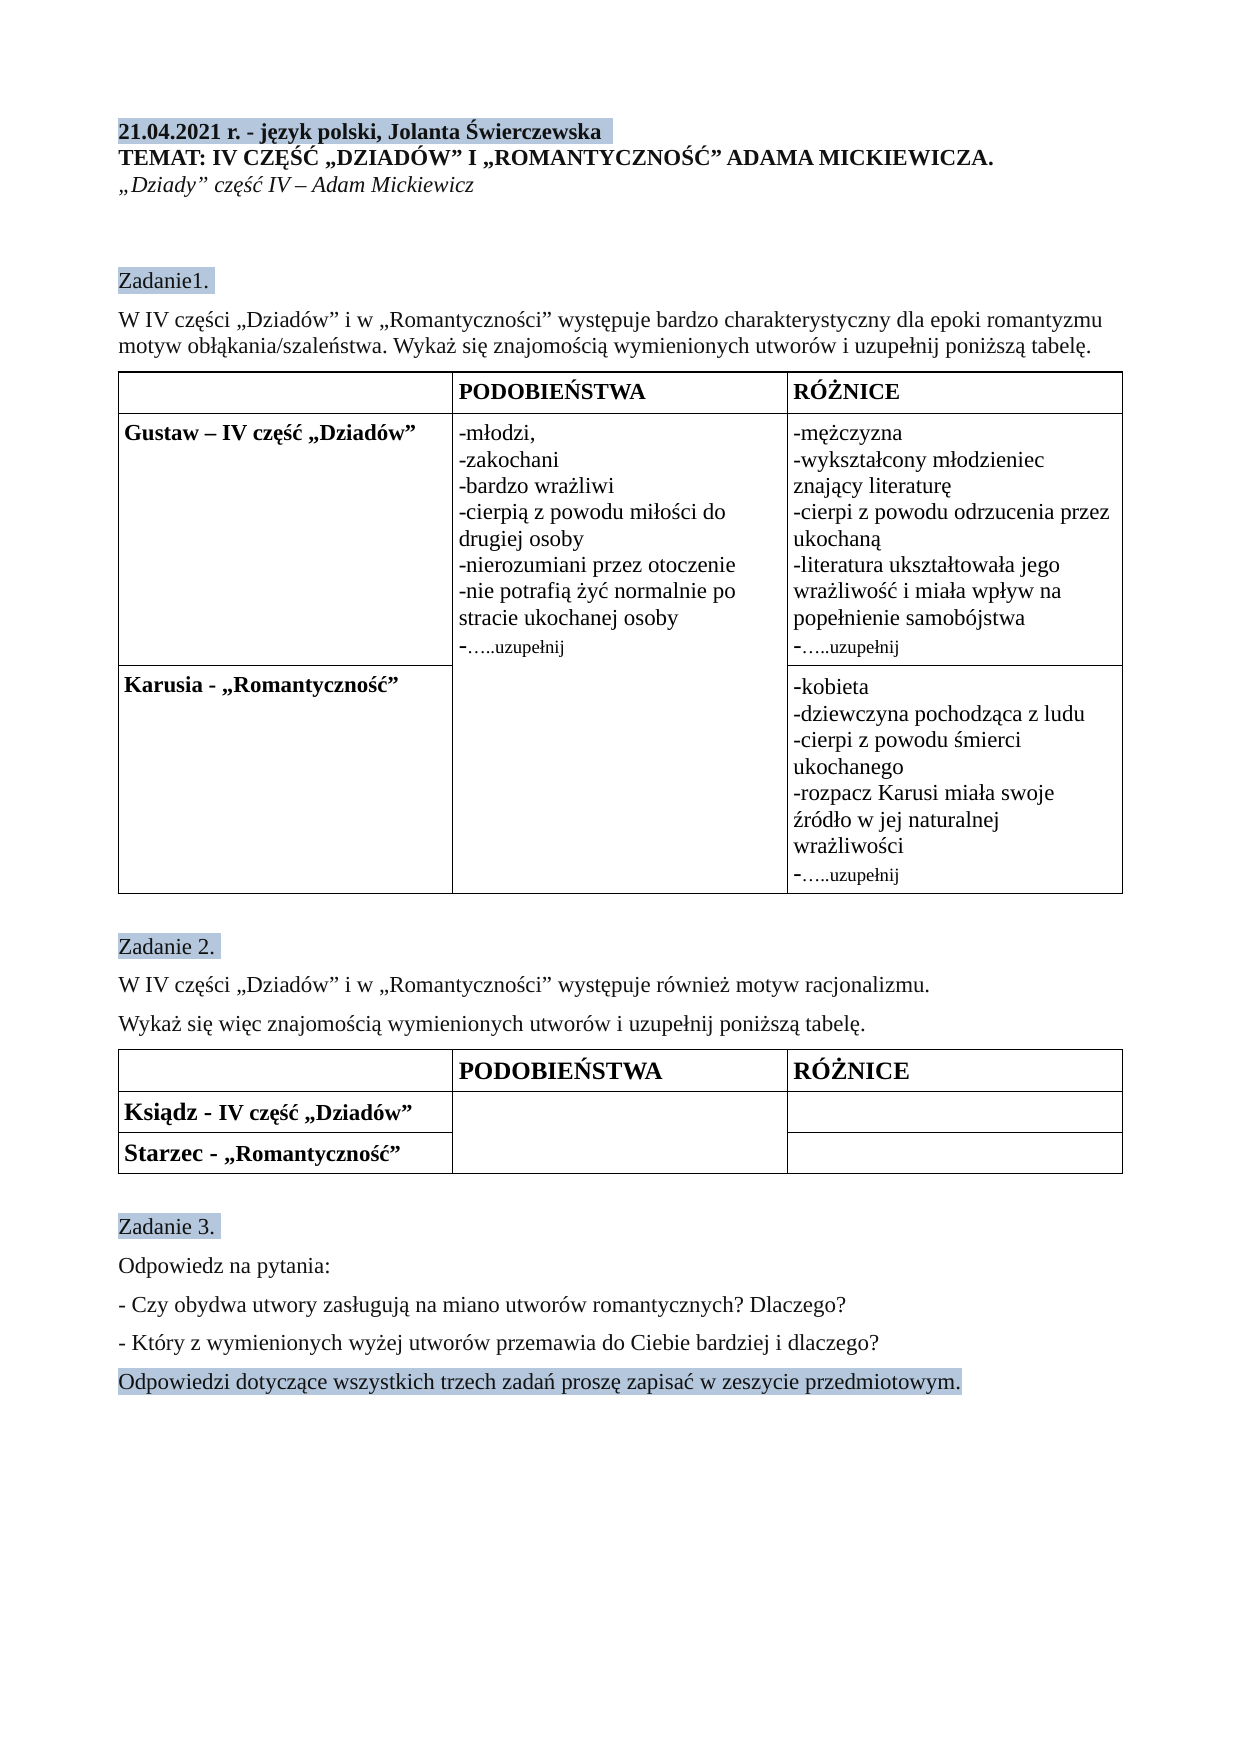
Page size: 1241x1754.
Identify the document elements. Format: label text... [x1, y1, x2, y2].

table_cell -kobieta -dziewczyna pochodząca z ludu -cierpi z powodu śmierci ukochanego -rozpacz Karusi miała swoje źródło w jej naturalnej wrażliwości -…..uzupełnij [788, 666, 1122, 893]
table_cell -młodzi, -zakochani -bardzo wrażliwi -cierpią z powodu miłości do drugiej osoby -nierozumiani przez otoczenie -nie potrafią żyć normalnie po stracie ukochanej osoby -…..uzupełnij [453, 414, 787, 893]
text Zadanie 3. [118, 1213, 1122, 1239]
table_cell [788, 1092, 1122, 1132]
table_header RÓŻNICE [788, 1050, 1122, 1091]
table_cell Starzec - „Romantyczność” [119, 1133, 452, 1173]
text - Czy obydwa utwory zasługują na miano utworów romantycznych? Dlaczego? [118, 1291, 1122, 1317]
table_header RÓŻNICE [788, 373, 1122, 413]
text - Który z wymienionych wyżej utworów przemawia do Ciebie bardziej i dlaczego? [118, 1329, 1122, 1356]
table_cell Karusia - „Romantyczność” [119, 666, 452, 893]
table_cell Gustaw – IV część „Dziadów” [119, 414, 452, 665]
table_header PODOBIEŃSTWA [453, 373, 787, 413]
text Wykaż się więc znajomością wymienionych utworów i uzupełnij poniższą tabelę. [118, 1010, 1122, 1037]
table_header [119, 1050, 452, 1091]
text 21.04.2021 r. - język polski, Jolanta Świerczewska TEMAT: IV CZĘŚĆ „DZIADÓW” I „ROMANTYCZNOŚĆ” ADAMA MICKIEWICZA. „Dziady” część IV – Adam Mickiewicz [118, 118, 1122, 197]
text Zadanie 2. [118, 933, 1122, 959]
table_cell Ksiądz - IV część „Dziadów” [119, 1092, 452, 1132]
text Zadanie1. [118, 267, 1122, 294]
table_header [119, 373, 452, 413]
text W IV części „Dziadów” i w „Romantyczności” występuje również motyw racjonalizmu. [118, 972, 1122, 998]
table_cell [788, 1133, 1122, 1173]
table_header PODOBIEŃSTWA [453, 1050, 787, 1091]
text Odpowiedz na pytania: [118, 1252, 1122, 1278]
text W IV części „Dziadów” i w „Romantyczności” występuje bardzo charakterystyczny dla epoki romantyzmu motyw obłąkania/szaleństwa. Wykaż się znajomością wymienionych utworów i uzupełnij poniższą tabelę. [118, 306, 1122, 359]
text Odpowiedzi dotyczące wszystkich trzech zadań proszę zapisać w zeszycie przedmiotowym. [118, 1368, 1122, 1395]
table_cell -mężczyzna -wykształcony młodzieniec znający literaturę -cierpi z powodu odrzucenia przez ukochaną -literatura ukształtowała jego wrażliwość i miała wpływ na popełnienie samobójstwa -…..uzupełnij [788, 414, 1122, 665]
table_cell [453, 1092, 787, 1173]
